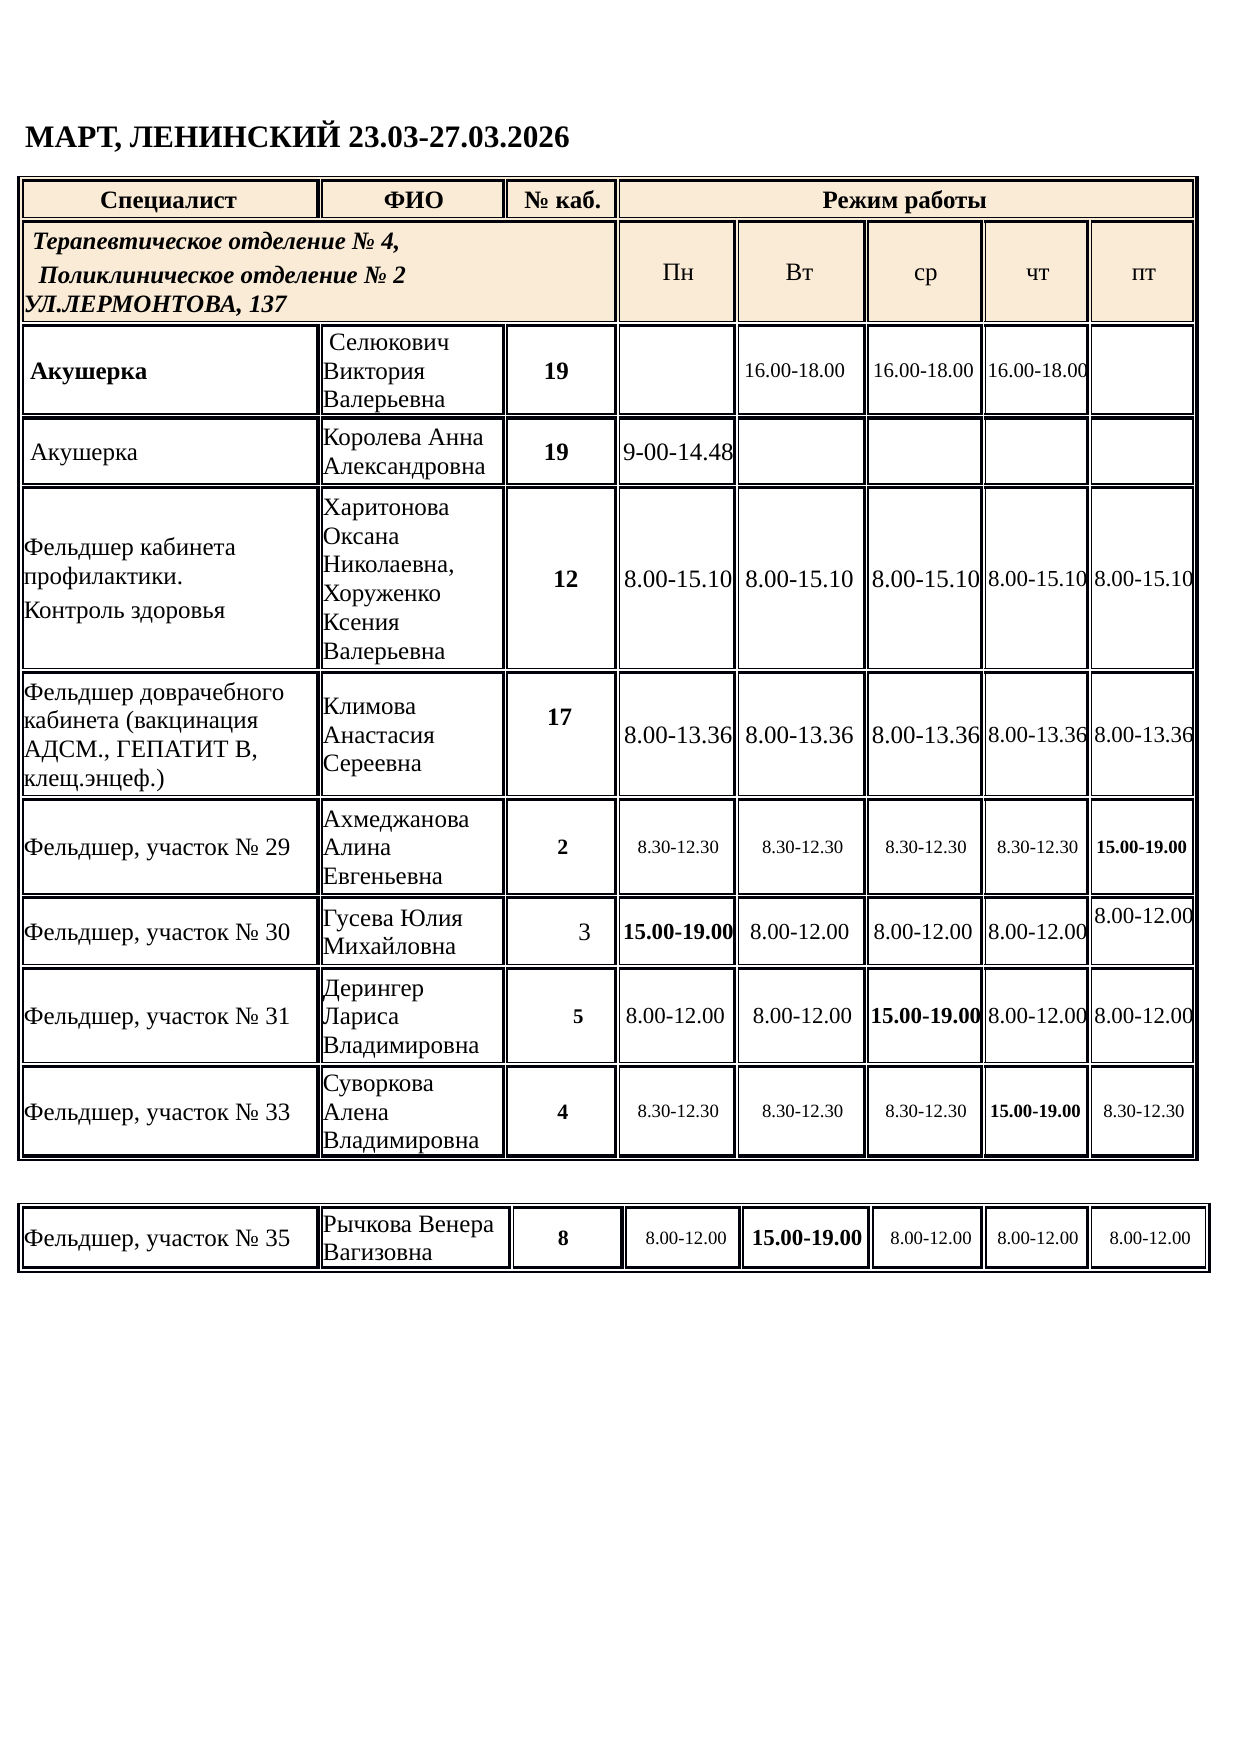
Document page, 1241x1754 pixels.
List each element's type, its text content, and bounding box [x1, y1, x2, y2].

table_cell [869, 420, 980, 483]
table_cell Фельдшер, участок № 29 [24, 801, 316, 893]
table_cell 15.00-19.00 [869, 970, 980, 1062]
table_cell 8.00-12.00 [1092, 970, 1192, 1062]
table_cell 8.30-12.30 [986, 801, 1086, 893]
table_cell 8.00-13.36 [739, 674, 863, 794]
table_header ФИО [323, 182, 502, 217]
table_cell 8.00-13.36 [986, 674, 1086, 794]
table_cell Пн [620, 223, 733, 321]
table_cell Королева Анна Александровна [323, 420, 502, 483]
table_cell 8.00-15.10 [739, 489, 863, 667]
table_cell Фельдшер, участок № 30 [24, 899, 316, 963]
table_cell Фельдшер, участок № 31 [24, 970, 316, 1062]
table_cell чт [986, 223, 1086, 321]
table_cell Вт [739, 223, 863, 321]
table_cell [1092, 420, 1192, 483]
table_cell 15.00-19.00 [620, 899, 733, 963]
table_cell [1092, 327, 1192, 413]
table_cell 19 [508, 327, 614, 413]
table_cell 19 [508, 420, 614, 483]
table_cell 16.00-18.00 [869, 327, 980, 413]
table_header 8.00-12.00 [987, 1209, 1086, 1266]
table_cell Климова Анастасия Сереевна [323, 674, 502, 794]
table_cell Дерингер Лариса Владимировна [323, 970, 502, 1062]
table_cell 8.00-12.00 [1092, 899, 1192, 963]
table_cell 8.30-12.30 [1092, 1068, 1192, 1154]
table_cell 15.00-19.00 [986, 1068, 1086, 1154]
table_cell Селюкович Виктория Валерьевна [323, 327, 502, 413]
table_cell ср [869, 223, 980, 321]
table_cell 8.00-15.10 [869, 489, 980, 667]
table_cell 8.00-15.10 [620, 489, 733, 667]
table_header Фельдшер, участок № 35 [24, 1209, 316, 1266]
table_cell 8.00-12.00 [739, 899, 863, 963]
table_cell пт [1092, 223, 1192, 321]
table_cell 8.00-13.36 [1092, 674, 1192, 794]
table_cell 3 [508, 899, 614, 963]
table_cell Фельдшер, участок № 33 [24, 1068, 316, 1154]
table_header Специалист [24, 182, 316, 217]
table_cell Терапевтическое отделение № 4, Поликлиническое отделение № 2 УЛ.ЛЕРМОНТОВА, 137 [24, 223, 614, 321]
table_cell 8.00-12.00 [986, 970, 1086, 1062]
table_header 8.00-12.00 [1092, 1209, 1205, 1266]
table_cell 8.00-15.10 [986, 489, 1086, 667]
table_cell 9-00-14.48 [620, 420, 733, 483]
table_cell 8.00-12.00 [620, 970, 733, 1062]
table_cell 16.00-18.00 [986, 327, 1086, 413]
table_cell Акушерка [24, 327, 316, 413]
table_cell 8.00-12.00 [869, 899, 980, 963]
table_cell 4 [508, 1068, 614, 1154]
table_cell 8.30-12.30 [620, 1068, 733, 1154]
table_cell 8.30-12.30 [869, 801, 980, 893]
table_cell [739, 420, 863, 483]
table_cell Фельдшер кабинета профилактики. Контроль здоровья [24, 489, 316, 667]
table_header 8 [514, 1209, 620, 1266]
table_cell 15.00-19.00 [1092, 801, 1192, 893]
table_cell 12 [508, 489, 614, 667]
table_cell 8.30-12.30 [620, 801, 733, 893]
table_cell 8.00-12.00 [739, 970, 863, 1062]
table_header Режим работы [620, 182, 1192, 217]
table_cell 8.00-13.36 [620, 674, 733, 794]
table_cell 16.00-18.00 [739, 327, 863, 413]
table_cell 8.00-12.00 [986, 899, 1086, 963]
table_cell Суворкова Алена Владимировна [323, 1068, 502, 1154]
table_cell 8.30-12.30 [739, 1068, 863, 1154]
table_header № каб. [508, 182, 614, 217]
table_cell 8.30-12.30 [869, 1068, 980, 1154]
table_cell Акушерка [24, 420, 316, 483]
table_header 8.00-12.00 [627, 1209, 738, 1266]
table_header 15.00-19.00 [744, 1209, 867, 1266]
table_cell 5 [508, 970, 614, 1062]
table_cell 2 [508, 801, 614, 893]
table_header 8.00-12.00 [874, 1209, 980, 1266]
table_cell 17 [508, 674, 614, 794]
text МАРТ, ЛЕНИНСКИЙ 23.03-27.03.2026 [25, 118, 1123, 154]
table_cell [620, 327, 733, 413]
table_cell Гусева Юлия Михайловна [323, 899, 502, 963]
table_cell Фельдшер доврачебного кабинета (вакцинация АДСМ., ГЕПАТИТ В, клещ.энцеф.) [24, 674, 316, 794]
table_cell 8.00-13.36 [869, 674, 980, 794]
table_cell Харитонова Оксана Николаевна, Хоруженко Ксения Валерьевна [323, 489, 502, 667]
table_cell 8.30-12.30 [739, 801, 863, 893]
table_cell Ахмеджанова Алина Евгеньевна [323, 801, 502, 893]
table_header Рычкова Венера Вагизовна [323, 1209, 508, 1266]
table_cell 8.00-15.10 [1092, 489, 1192, 667]
table_cell [986, 420, 1086, 483]
